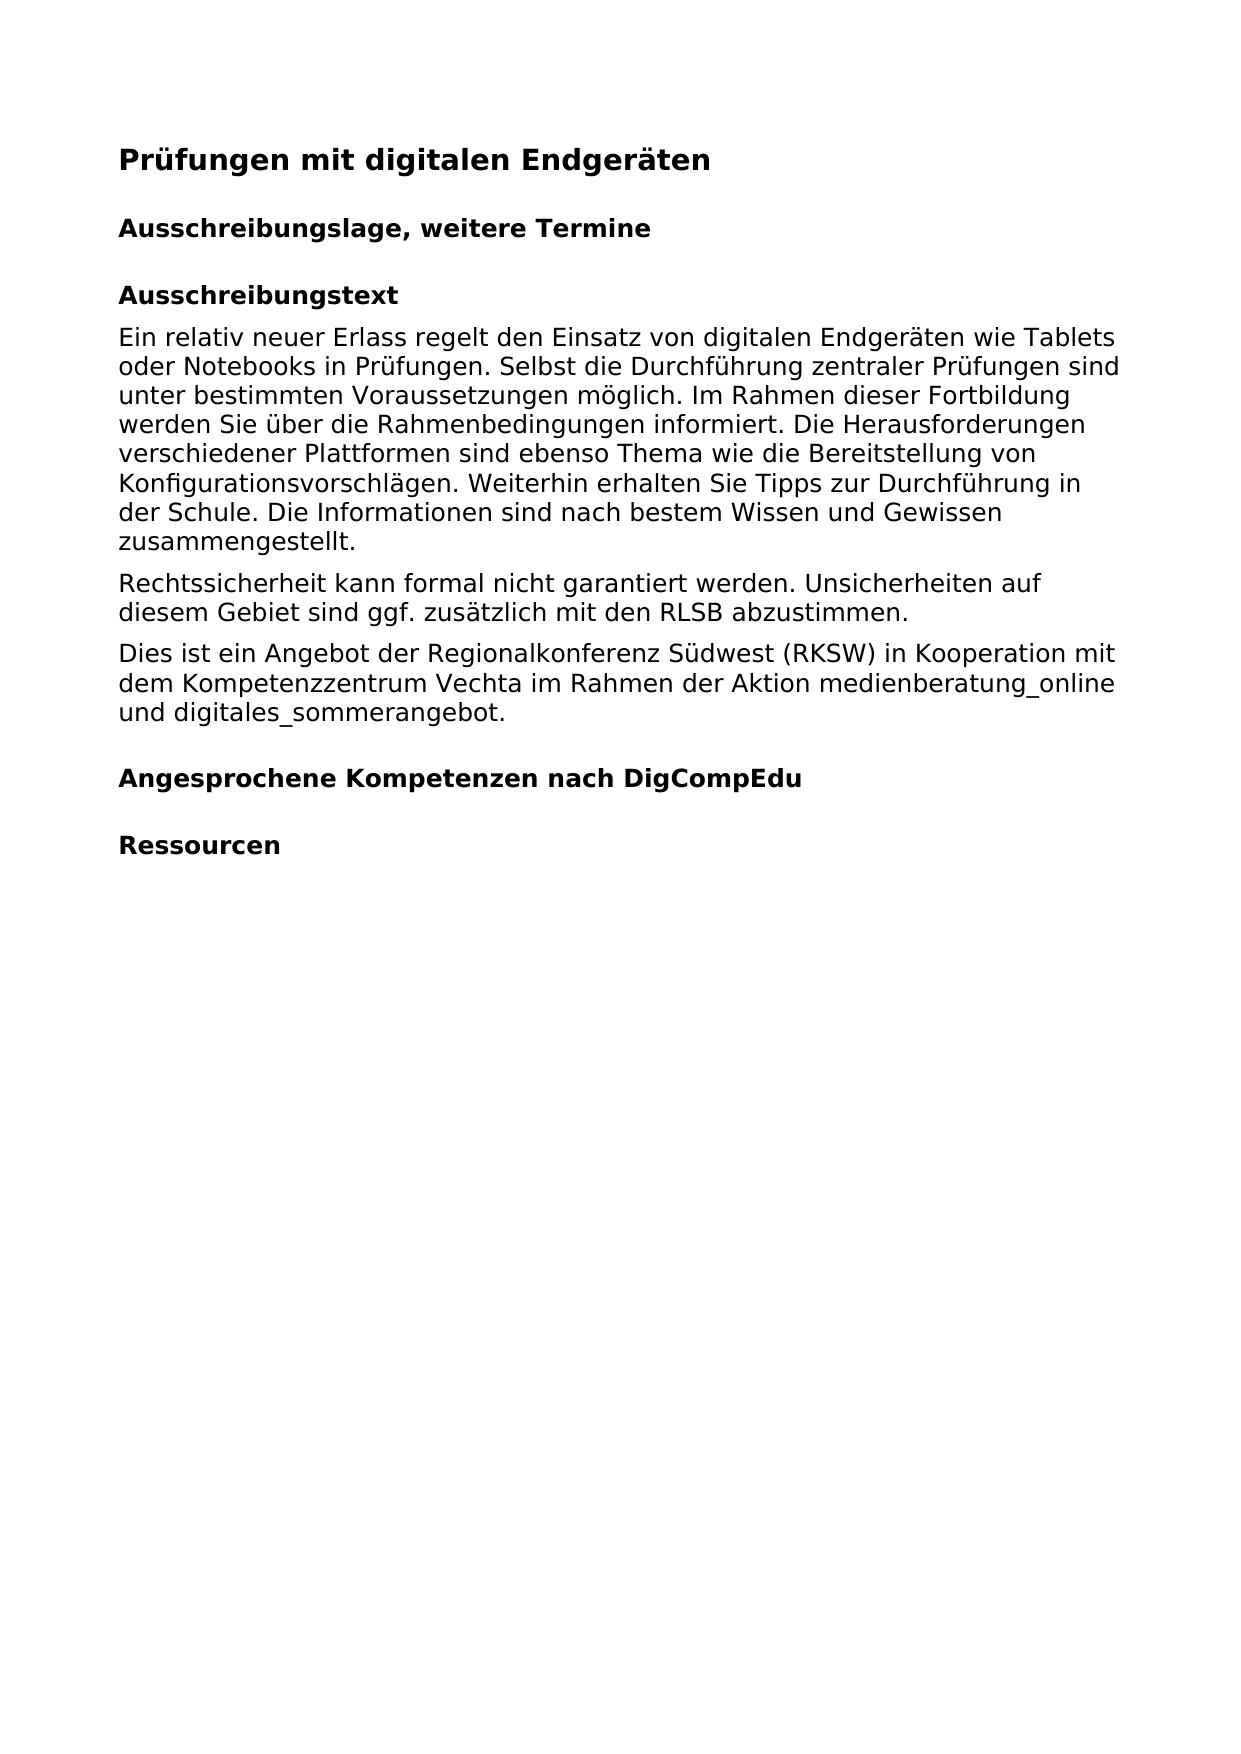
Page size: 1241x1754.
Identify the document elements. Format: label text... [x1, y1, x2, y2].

subtitle Ressourcen [118, 831, 1122, 860]
text Dies ist ein Angebot der Regionalkonferenz Südwest (RKSW) in Kooperation mit dem Kompetenzzentrum Vechta im Rahmen der Aktion medienberatung_online und digitales_sommerangebot. [118, 639, 1122, 727]
subtitle Ausschreibungslage, weitere Termine [118, 214, 1122, 244]
subtitle Ausschreibungstext [118, 281, 1122, 310]
text Ein relativ neuer Erlass regelt den Einsatz von digitalen Endgeräten wie Tablets oder Notebooks in Prüfungen. Selbst die Durchführung zentraler Prüfungen sind unter bestimmten Voraussetzungen möglich. Im Rahmen dieser Fortbildung werden Sie über die Rahmenbedingungen informiert. Die Herausforderungen verschiedener Plattformen sind ebenso Thema wie die Bereitstellung von Konfigurationsvorschlägen. Weiterhin erhalten Sie Tipps zur Durchführung in der Schule. Die Informationen sind nach bestem Wissen und Gewissen zusammengestellt. [118, 323, 1122, 556]
subtitle Prüfungen mit digitalen Endgeräten [118, 143, 1122, 177]
subtitle Angesprochene Kompetenzen nach DigCompEdu [118, 764, 1122, 794]
text Rechtssicherheit kann formal nicht garantiert werden. Unsicherheiten auf diesem Gebiet sind ggf. zusätzlich mit den RLSB abzustimmen. [118, 569, 1122, 627]
